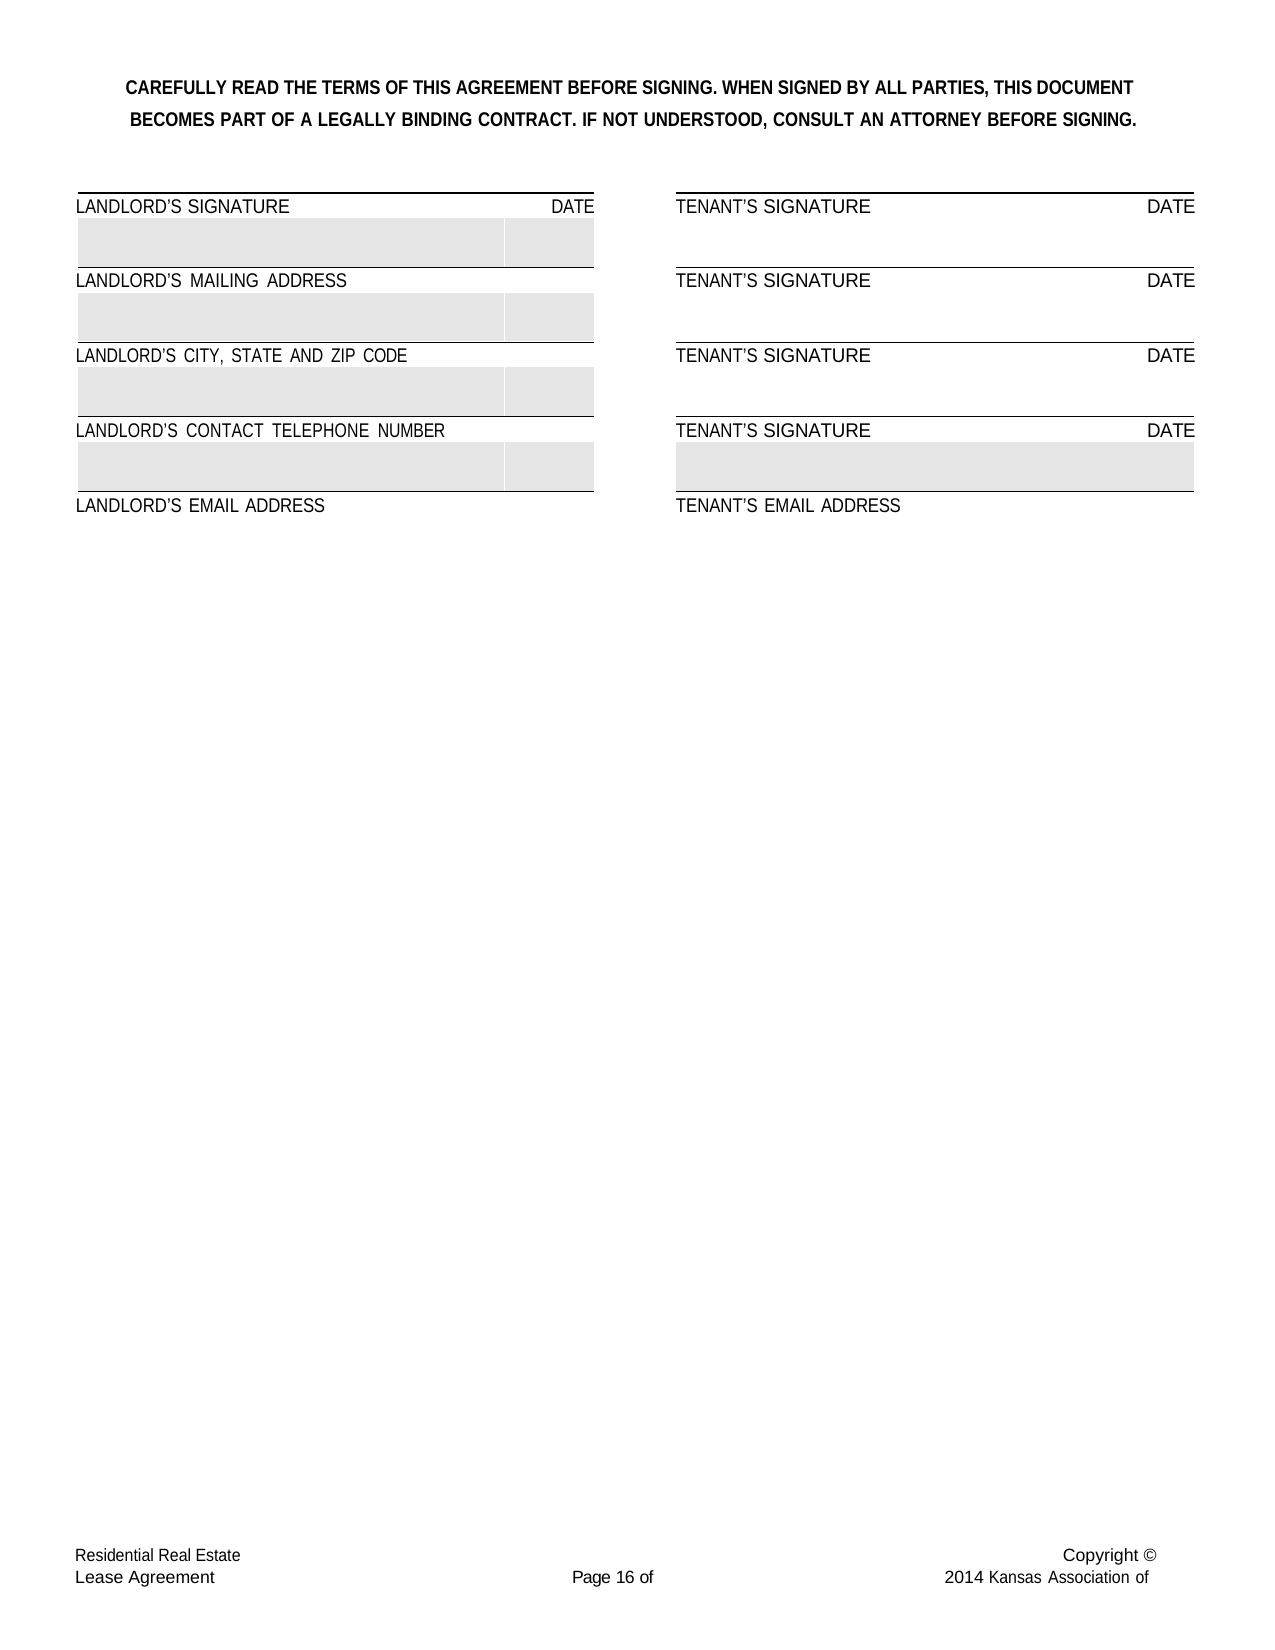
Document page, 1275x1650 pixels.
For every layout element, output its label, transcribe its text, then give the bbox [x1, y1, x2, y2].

table_cell [505, 218, 594, 267]
table_cell [594, 218, 676, 267]
table_cell [505, 268, 594, 293]
table_cell [594, 293, 676, 341]
table_cell [78, 293, 504, 341]
table_header TENANT’S SIGNATURE [676, 194, 1026, 218]
table_cell [1026, 367, 1194, 416]
table_cell LANDLORD’S MAILING ADDRESS [78, 268, 504, 293]
table_cell [505, 492, 594, 518]
table_cell [1026, 442, 1194, 491]
table_cell [594, 416, 676, 442]
table_cell [676, 442, 1026, 491]
table_cell TENANT’S EMAIL ADDRESS [676, 492, 1026, 518]
table_cell LANDLORD’S CITY, STATE AND ZIP CODE [78, 343, 504, 367]
table_cell [594, 267, 676, 293]
table_cell [1026, 492, 1194, 518]
table_header DATE [505, 194, 594, 218]
table_cell [505, 442, 594, 491]
table_cell [78, 218, 504, 267]
table_cell TENANT’S SIGNATURE [676, 417, 1026, 442]
table_header LANDLORD’S SIGNATURE [78, 194, 504, 218]
table_cell [78, 442, 504, 491]
table_cell DATE [1026, 268, 1194, 293]
text CAREFULLY READ THE TERMS OF THIS AGREEMENT BEFORE SIGNING. WHEN SIGNED BY ALL PARTIES, THIS DOCUMENT BECOMES PART OF A LEGALLY BINDING CONTRACT. IF NOT UNDERSTOOD, CONSULT AN ATTORNEY BEFORE SIGNING. [125, 76, 1212, 130]
table_cell [505, 343, 594, 367]
table_header DATE [1026, 194, 1194, 218]
table_cell [594, 491, 676, 518]
table_cell [594, 341, 676, 367]
table_cell [594, 367, 676, 416]
table_cell [505, 367, 594, 416]
table_cell LANDLORD’S EMAIL ADDRESS [78, 492, 504, 518]
table_cell [676, 218, 1026, 267]
table_cell [594, 442, 676, 491]
table_cell [78, 367, 504, 416]
table_cell TENANT’S SIGNATURE [676, 268, 1026, 293]
table_cell [676, 367, 1026, 416]
table_cell [505, 417, 594, 442]
table_header [594, 192, 676, 218]
table_cell [1026, 218, 1194, 267]
table_cell [505, 293, 594, 341]
table_cell [676, 293, 1026, 341]
table_cell DATE [1026, 417, 1194, 442]
table_cell DATE [1026, 343, 1194, 367]
table_cell LANDLORD’S CONTACT TELEPHONE NUMBER [78, 417, 504, 442]
table_cell [1026, 293, 1194, 341]
table_cell TENANT’S SIGNATURE [676, 343, 1026, 367]
